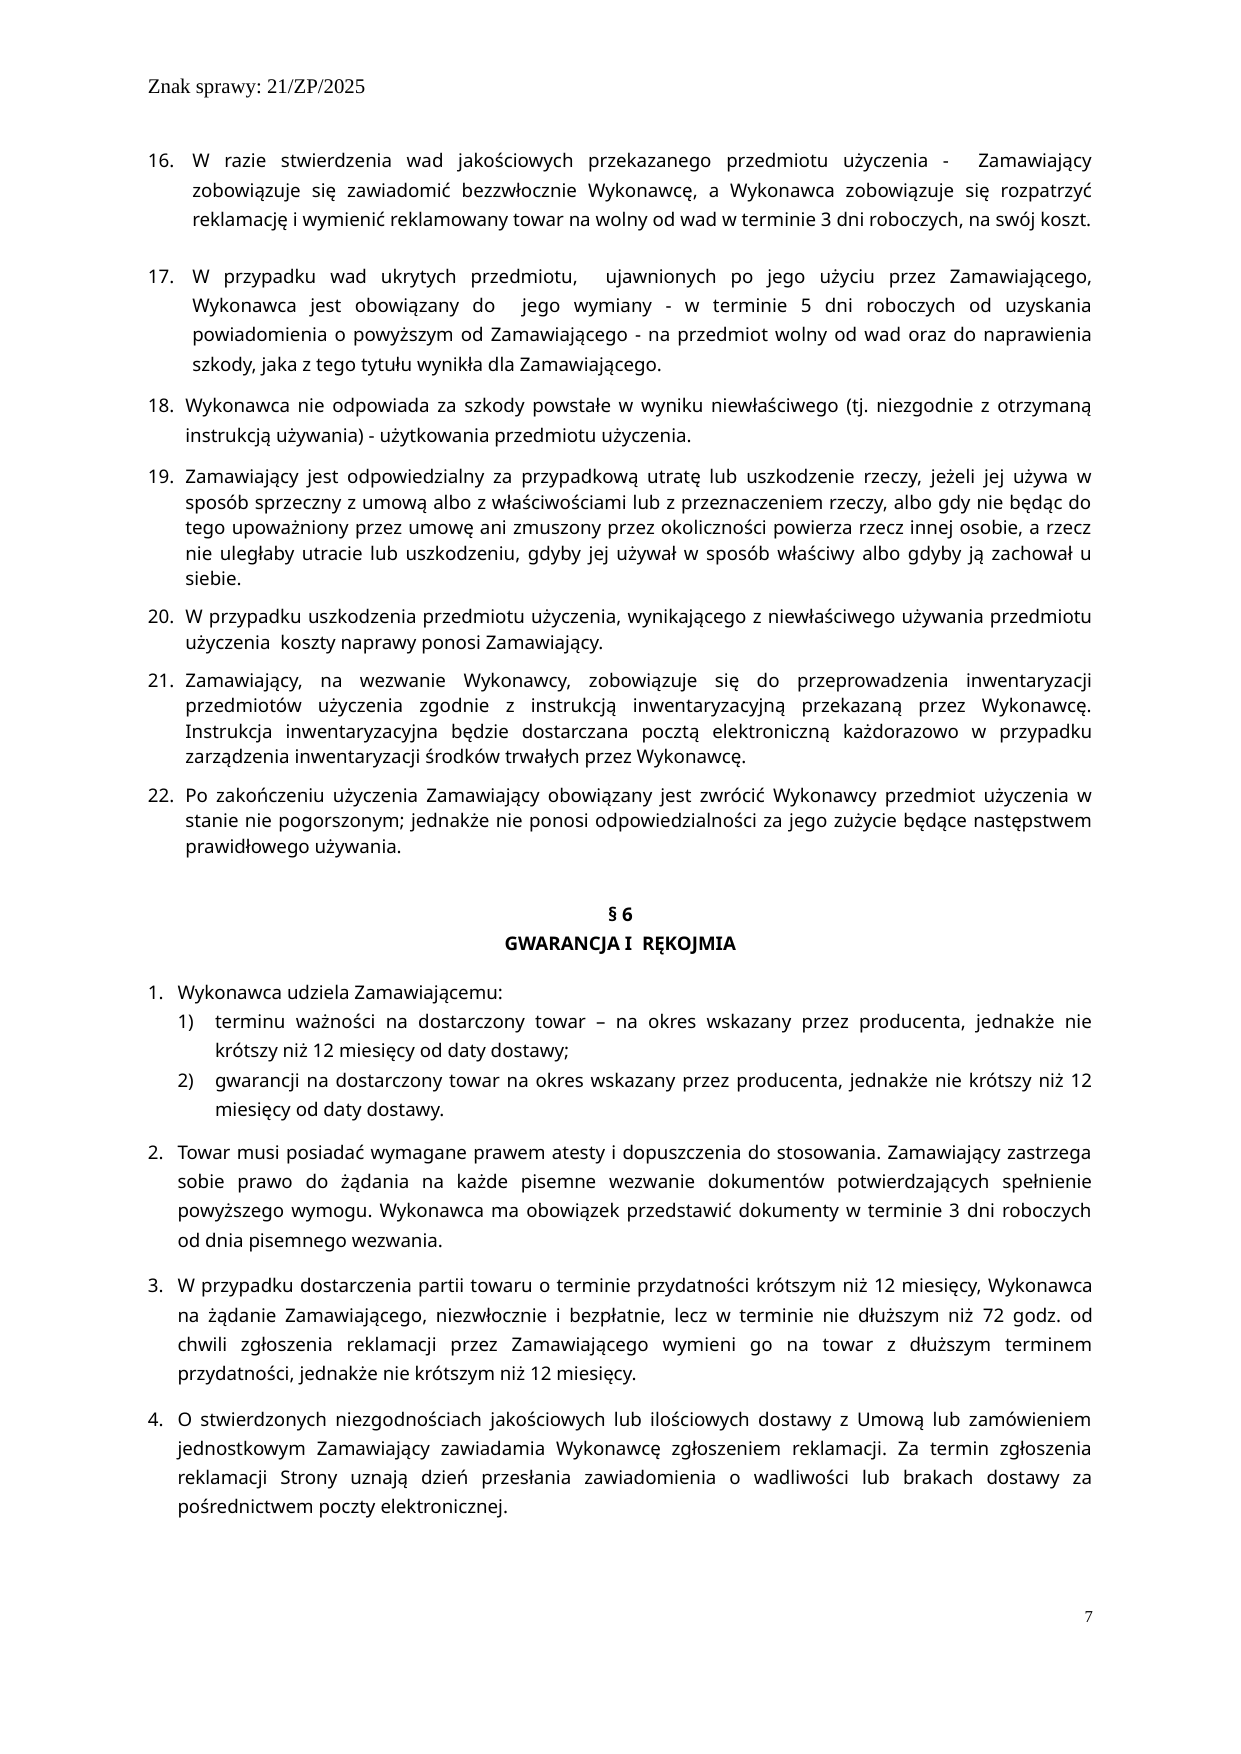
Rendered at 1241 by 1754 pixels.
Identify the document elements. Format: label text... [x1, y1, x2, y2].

list Zamawiający, na wezwanie Wykonawcy, zobowiązuje się do przeprowadzenia inwentaryzacji przedmiotów użyczenia zgodnie z instrukcją inwentaryzacyjną przekazaną przez Wykonawcę. Instrukcja inwentaryzacyjna będzie dostarczana pocztą elektroniczną każdorazowo w przypadku zarządzenia inwentaryzacji środków trwałych przez Wykonawcę. [148, 667, 1093, 769]
list Wykonawca udziela Zamawiającemu: [148, 979, 1093, 1005]
text GWARANCJA I RĘKOJMIA [148, 930, 1093, 956]
list W przypadku uszkodzenia przedmiotu użyczenia, wynikającego z niewłaściwego używania przedmiotu użyczenia koszty naprawy ponosi Zamawiający. [148, 604, 1093, 655]
list gwarancji na dostarczony towar na okres wskazany przez producenta, jednakże nie krótszy niż 12 miesięcy od daty dostawy. [177, 1067, 1093, 1122]
text § 6 [148, 901, 1093, 927]
list O stwierdzonych niezgodnościach jakościowych lub ilościowych dostawy z Umową lub zamówieniem jednostkowym Zamawiający zawiadamia Wykonawcę zgłoszeniem reklamacji. Za termin zgłoszenia reklamacji Strony uznają dzień przesłania zawiadomienia o wadliwości lub brakach dostawy za pośrednictwem poczty elektronicznej. [148, 1406, 1093, 1519]
list Towar musi posiadać wymagane prawem atesty i dopuszczenia do stosowania. Zamawiający zastrzega sobie prawo do żądania na każde pisemne wezwanie dokumentów potwierdzających spełnienie powyższego wymogu. Wykonawca ma obowiązek przedstawić dokumenty w terminie 3 dni roboczych od dnia pisemnego wezwania. [148, 1139, 1093, 1253]
list W razie stwierdzenia wad jakościowych przekazanego przedmiotu użyczenia - Zamawiający zobowiązuje się zawiadomić bezzwłocznie Wykonawcę, a Wykonawca zobowiązuje się rozpatrzyć reklamację i wymienić reklamowany towar na wolny od wad w terminie 3 dni roboczych, na swój koszt. [148, 148, 1093, 232]
list Zamawiający jest odpowiedzialny za przypadkową utratę lub uszkodzenie rzeczy, jeżeli jej używa w sposób sprzeczny z umową albo z właściwościami lub z przeznaczeniem rzeczy, albo gdy nie będąc do tego upoważniony przez umowę ani zmuszony przez okoliczności powierza rzecz innej osobie, a rzecz nie uległaby utracie lub uszkodzeniu, gdyby jej używał w sposób właściwy albo gdyby ją zachował u siebie. [148, 464, 1093, 591]
list terminu ważności na dostarczony towar – na okres wskazany przez producenta, jednakże nie krótszy niż 12 miesięcy od daty dostawy; [177, 1008, 1093, 1063]
list Wykonawca nie odpowiada za szkody powstałe w wyniku niewłaściwego (tj. niezgodnie z otrzymaną instrukcją używania) - użytkowania przedmiotu użyczenia. [148, 393, 1093, 447]
list W przypadku wad ukrytych przedmiotu, ujawnionych po jego użyciu przez Zamawiającego, Wykonawca jest obowiązany do jego wymiany - w terminie 5 dni roboczych od uzyskania powiadomienia o powyższym od Zamawiającego - na przedmiot wolny od wad oraz do naprawienia szkody, jaka z tego tytułu wynikła dla Zamawiającego. [148, 263, 1093, 376]
list Po zakończeniu użyczenia Zamawiający obowiązany jest zwrócić Wykonawcy przedmiot użyczenia w stanie nie pogorszonym; jednakże nie ponosi odpowiedzialności za jego zużycie będące następstwem prawidłowego używania. [148, 782, 1093, 858]
list W przypadku dostarczenia partii towaru o terminie przydatności krótszym niż 12 miesięcy, Wykonawca na żądanie Zamawiającego, niezwłocznie i bezpłatnie, lecz w terminie nie dłuższym niż 72 godz. od chwili zgłoszenia reklamacji przez Zamawiającego wymieni go na towar z dłuższym terminem przydatności, jednakże nie krótszym niż 12 miesięcy. [148, 1273, 1093, 1386]
